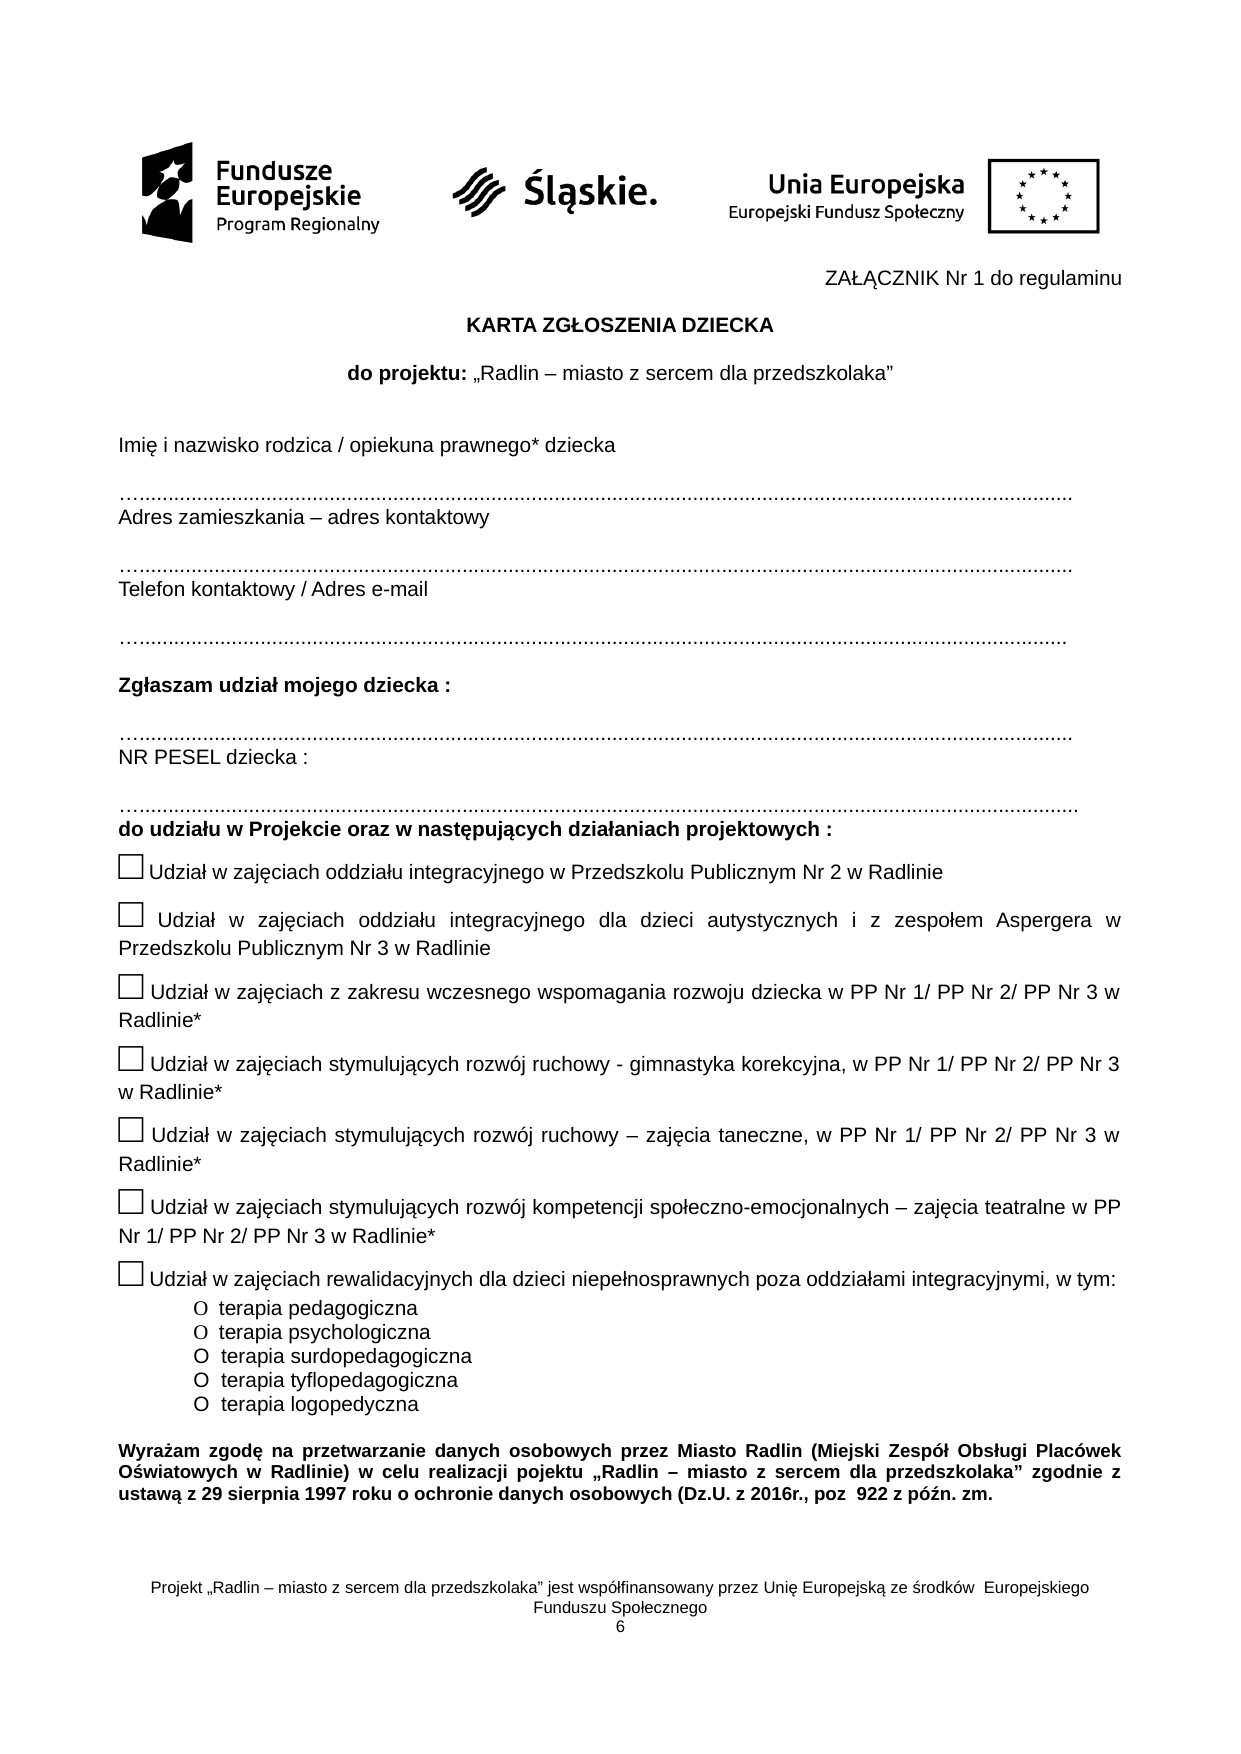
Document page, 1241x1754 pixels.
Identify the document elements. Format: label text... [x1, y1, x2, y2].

list O terapia tyflopedagogiczna [156, 1368, 1122, 1392]
list O terapia logopedyczna [156, 1392, 1122, 1416]
text ZAŁĄCZNIK Nr 1 do regulaminu [118, 266, 1122, 289]
text Imię i nazwisko rodzica / opiekuna prawnego* dziecka [118, 433, 1122, 457]
text □ Udział w zajęciach stymulujących rozwój ruchowy – zajęcia taneczne, w PP Nr 1/ PP Nr 2/ PP Nr 3 w Radlinie* [118, 1104, 1122, 1176]
text □ Udział w zajęciach stymulujących rozwój ruchowy - gimnastyka korekcyjna, w PP Nr 1/ PP Nr 2/ PP Nr 3 w Radlinie* [118, 1032, 1122, 1104]
text KARTA ZGŁOSZENIA DZIECKA [118, 313, 1122, 337]
text □ Udział w zajęciach z zakresu wczesnego wspomagania rozwoju dziecka w PP Nr 1/ PP Nr 2/ PP Nr 3 w Radlinie* [118, 960, 1122, 1032]
text ….................................................................................................................................................................. [118, 721, 1122, 744]
text …................................................................................................................................................................. [118, 625, 1122, 649]
text Telefon kontaktowy / Adres e-mail [118, 577, 1122, 601]
text Adres zamieszkania – adres kontaktowy [118, 505, 1122, 529]
text □ Udział w zajęciach rewalidacyjnych dla dzieci niepełnosprawnych poza oddziałami integracyjnymi, w tym: [118, 1248, 1122, 1296]
text □ Udział w zajęciach oddziału integracyjnego dla dzieci autystycznych i z zespołem Aspergera w Przedszkolu Publicznym Nr 3 w Radlinie [118, 888, 1122, 960]
text do udziału w Projekcie oraz w następujących działaniach projektowych : [118, 816, 1122, 840]
text do projektu: „Radlin – miasto z sercem dla przedszkolaka” [118, 361, 1122, 385]
text ….................................................................................................................................................................. [118, 553, 1122, 577]
text Zgłaszam udział mojego dziecka : [118, 673, 1122, 697]
list O terapia pedagogiczna [156, 1296, 1122, 1320]
list O terapia psychologiczna [156, 1320, 1122, 1344]
text □ Udział w zajęciach stymulujących rozwój kompetencji społeczno-emocjonalnych – zajęcia teatralne w PP Nr 1/ PP Nr 2/ PP Nr 3 w Radlinie* [118, 1176, 1122, 1248]
list O terapia surdopedagogiczna [156, 1344, 1122, 1368]
text NR PESEL dziecka : [118, 744, 1122, 768]
text Wyrażam zgodę na przetwarzanie danych osobowych przez Miasto Radlin (Miejski Zespół Obsługi Placówek Oświatowych w Radlinie) w celu realizacji pojektu „Radlin – miasto z sercem dla przedszkolaka” zgodnie z ustawą z 29 sierpnia 1997 roku o ochronie danych osobowych (Dz.U. z 2016r., poz 922 z późn. zm. [118, 1440, 1122, 1504]
text …................................................................................................................................................................... [118, 792, 1122, 816]
picture [118, 118, 1123, 266]
text ….................................................................................................................................................................. [118, 481, 1122, 505]
text □ Udział w zajęciach oddziału integracyjnego w Przedszkolu Publicznym Nr 2 w Radlinie [118, 840, 1122, 888]
